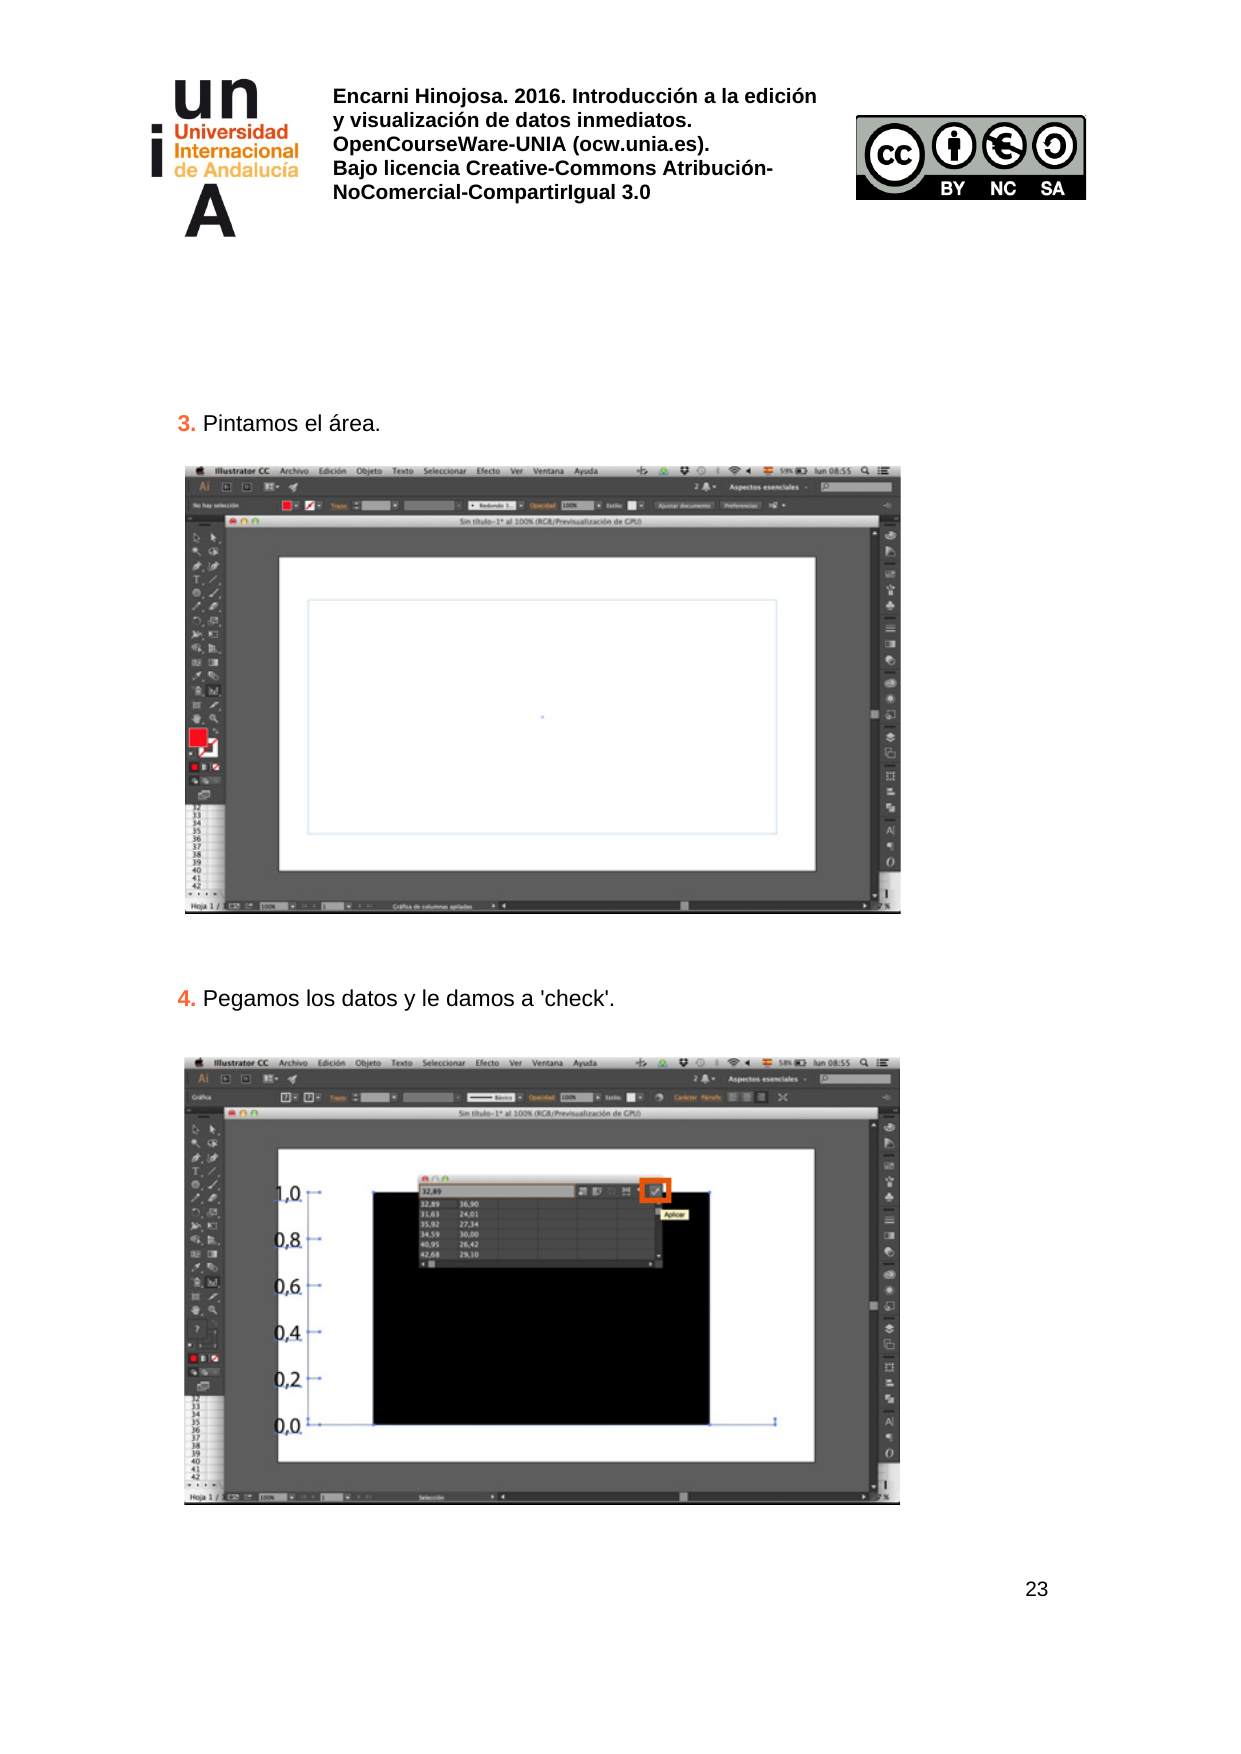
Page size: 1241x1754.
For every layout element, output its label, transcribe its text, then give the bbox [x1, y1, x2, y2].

picture [184, 1057, 900, 1505]
subtitle 3. Pintamos el área. [177, 404, 1048, 438]
picture [148, 75, 303, 240]
subtitle 4. Pegamos los datos y le damos a 'check'. [177, 980, 1048, 1013]
picture [185, 466, 901, 914]
